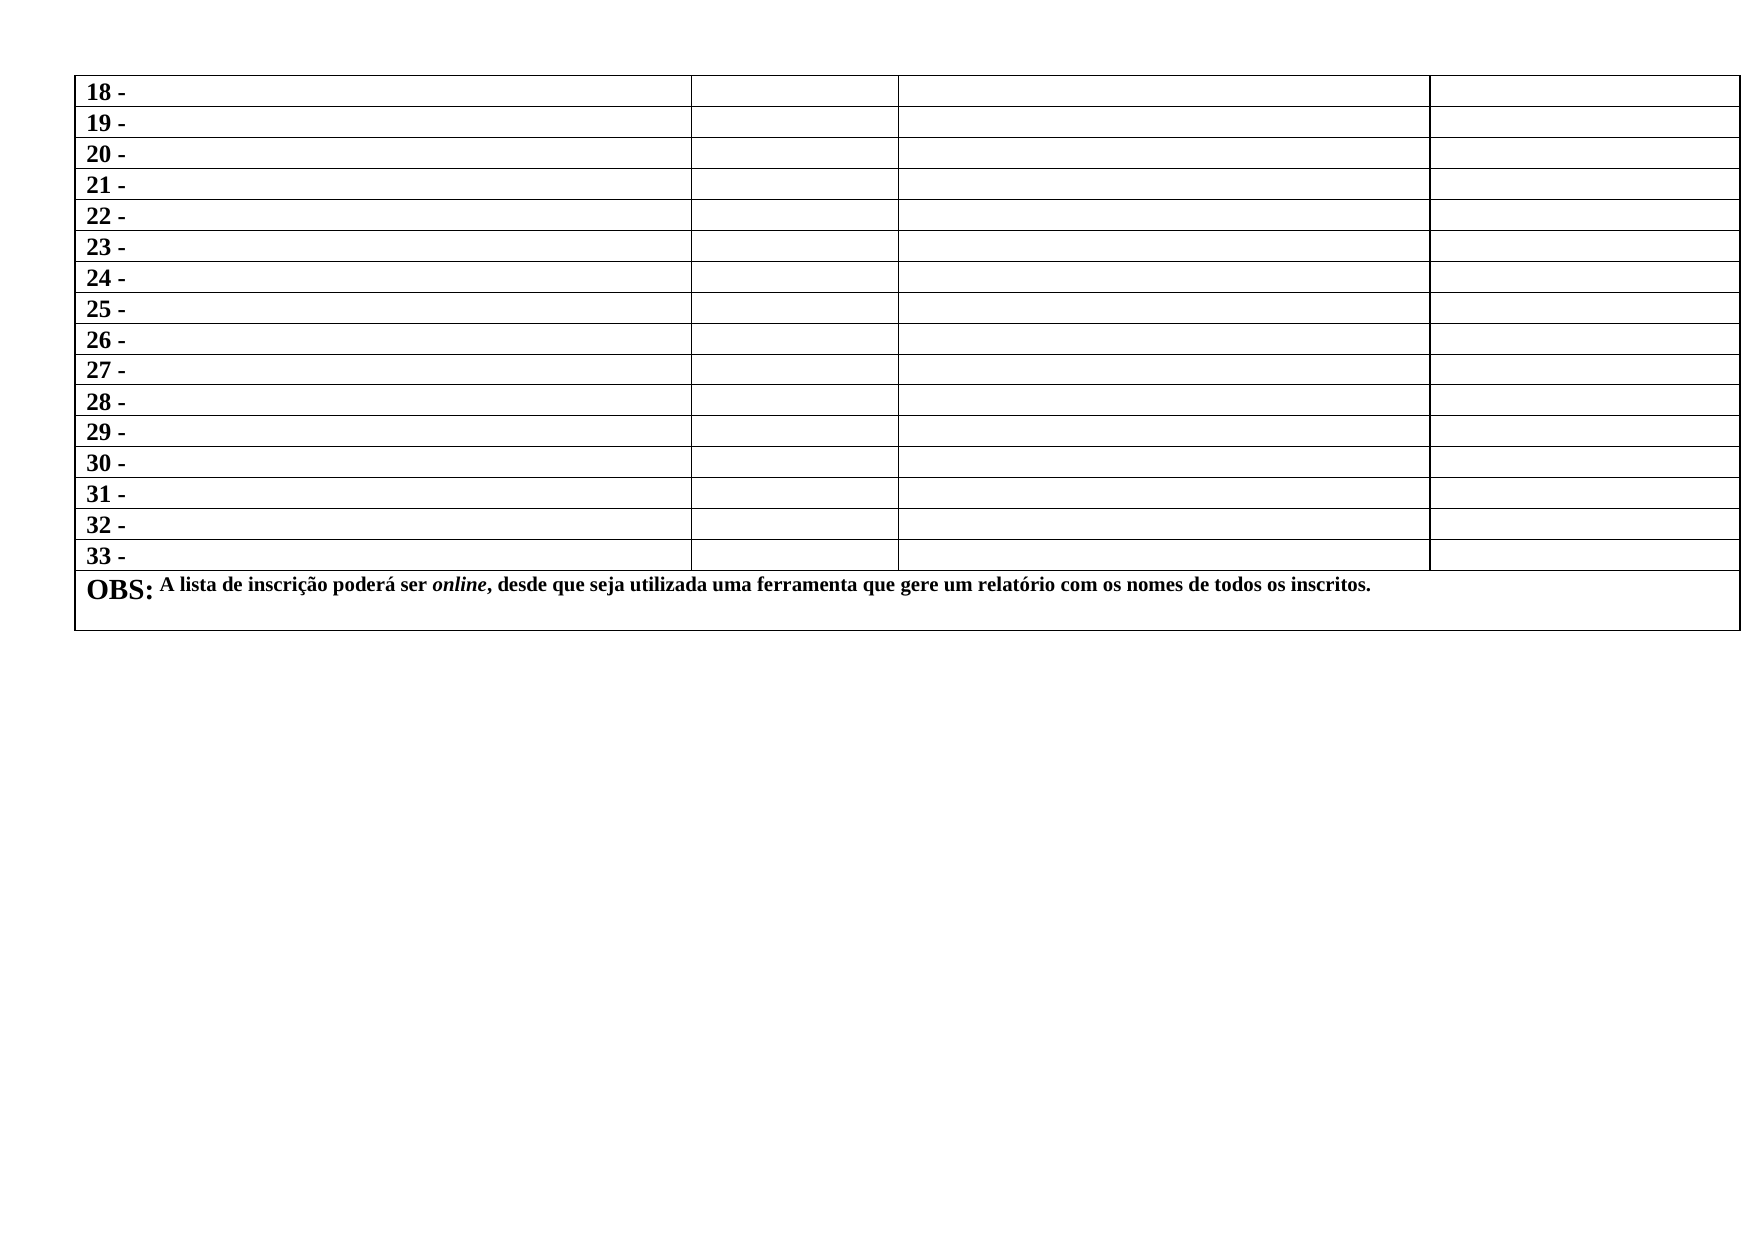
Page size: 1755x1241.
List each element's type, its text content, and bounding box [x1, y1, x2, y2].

table_cell [692, 324, 898, 353]
table_cell [1431, 169, 1739, 199]
table_cell [1431, 200, 1739, 230]
table_cell 20 - [76, 138, 691, 168]
table_cell [692, 355, 898, 384]
table_cell [1431, 324, 1739, 353]
table_cell [692, 447, 898, 477]
table_cell [692, 262, 898, 292]
table_cell [1431, 447, 1739, 477]
table_cell 23 - [76, 231, 691, 261]
table_cell [899, 509, 1429, 539]
table_cell [899, 355, 1429, 384]
table_cell 25 - [76, 293, 691, 322]
table_cell [692, 76, 898, 106]
table_cell 18 - [76, 76, 691, 106]
table_cell [899, 385, 1429, 415]
table_cell 26 - [76, 324, 691, 353]
table_cell [1431, 355, 1739, 384]
table_cell 32 - [76, 509, 691, 539]
table_cell 19 - [76, 107, 691, 137]
table_cell [899, 478, 1429, 508]
table_cell [692, 231, 898, 261]
table_cell [692, 138, 898, 168]
table_cell 24 - [76, 262, 691, 292]
table_cell [692, 169, 898, 199]
table_cell [1431, 231, 1739, 261]
table_cell [899, 138, 1429, 168]
table_cell 33 - [76, 540, 691, 570]
table_cell [899, 447, 1429, 477]
table_cell [899, 293, 1429, 322]
table_cell [899, 324, 1429, 353]
table_cell 22 - [76, 200, 691, 230]
table_cell [1431, 385, 1739, 415]
table_cell [1431, 416, 1739, 446]
table_cell [1431, 509, 1739, 539]
table_cell [692, 200, 898, 230]
table_cell OBS: A lista de inscrição poderá ser online, desde que seja utilizada uma ferramenta que gere um relatório com os nomes de todos os inscritos. [76, 571, 1739, 629]
table_cell 27 - [76, 355, 691, 384]
table_cell [692, 509, 898, 539]
table_cell [899, 262, 1429, 292]
table_cell [692, 478, 898, 508]
table_cell [1431, 293, 1739, 322]
table_cell [692, 293, 898, 322]
table_cell [899, 169, 1429, 199]
table_cell [692, 107, 898, 137]
table_cell [1431, 478, 1739, 508]
table_cell [692, 385, 898, 415]
table_cell [1431, 262, 1739, 292]
table_cell [899, 540, 1429, 570]
table_cell 30 - [76, 447, 691, 477]
table_cell [899, 231, 1429, 261]
table_cell [1431, 540, 1739, 570]
table_cell [899, 76, 1429, 106]
table_cell [899, 107, 1429, 137]
table_cell [1431, 107, 1739, 137]
table_cell [1431, 138, 1739, 168]
table_cell [899, 200, 1429, 230]
table_cell 28 - [76, 385, 691, 415]
table_cell [1431, 76, 1739, 106]
table_cell 21 - [76, 169, 691, 199]
table_cell [692, 416, 898, 446]
table_cell 29 - [76, 416, 691, 446]
table_cell 31 - [76, 478, 691, 508]
table_cell [692, 540, 898, 570]
table_cell [899, 416, 1429, 446]
